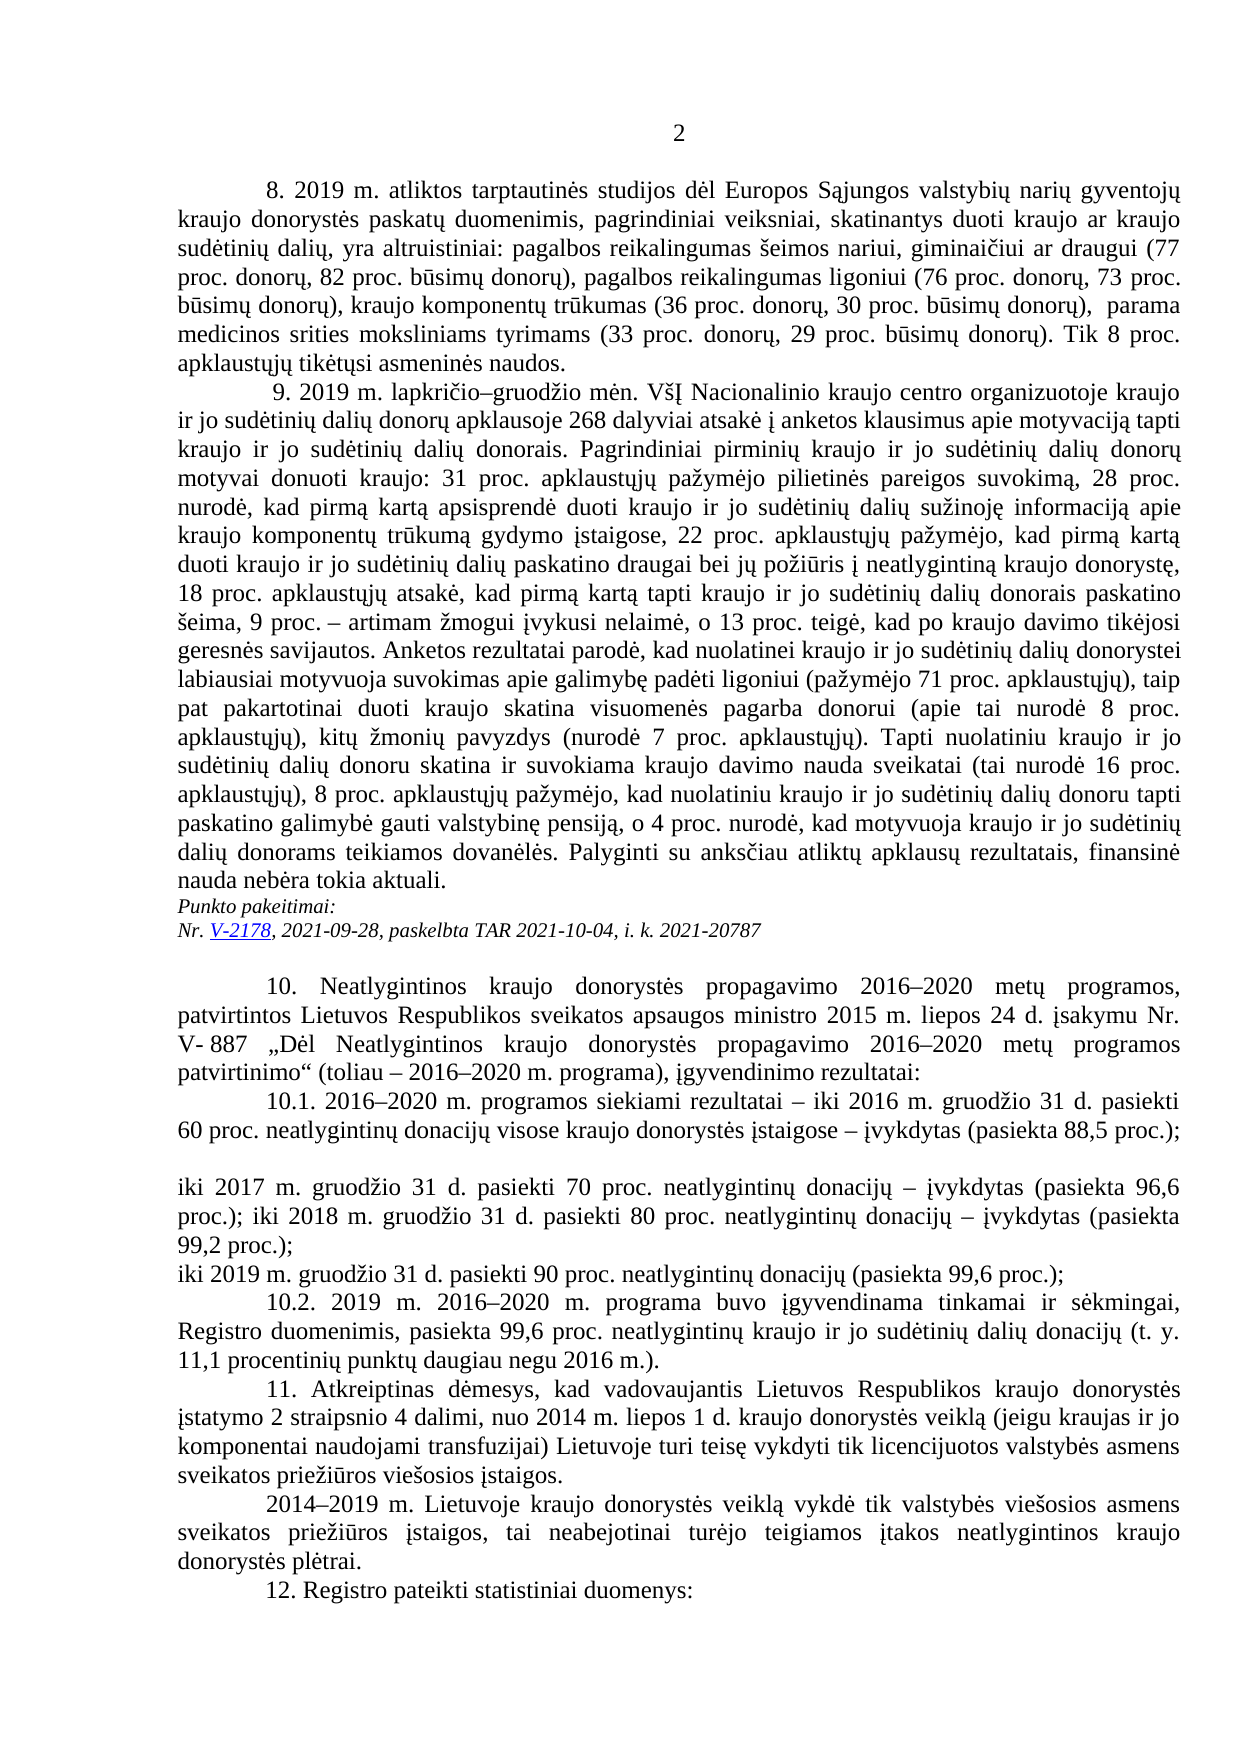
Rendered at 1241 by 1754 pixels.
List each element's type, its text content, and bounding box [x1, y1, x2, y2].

text 12. Registro pateikti statistiniai duomenys: [177, 1575, 1181, 1604]
text Nr. V-2178, 2021-09-28, paskelbta TAR 2021-10-04, i. k. 2021-20787 [177, 918, 1181, 942]
text 10.2. 2019 m. 2016–2020 m. programa buvo įgyvendinama tinkamai ir sėkmingai, Registro duomenimis, pasiekta 99,6 proc. neatlygintinų kraujo ir jo sudėtinių dalių donacijų (t. y. 11,1 procentinių punktų daugiau negu 2016 m.). [177, 1287, 1181, 1374]
text 9. 2019 m. lapkričio–gruodžio mėn. VšĮ Nacionalinio kraujo centro organizuotoje kraujo ir jo sudėtinių dalių donorų apklausoje 268 dalyviai atsakė į anketos klausimus apie motyvaciją tapti kraujo ir jo sudėtinių dalių donorais. Pagrindiniai pirminių kraujo ir jo sudėtinių dalių donorų motyvai donuoti kraujo: 31 proc. apklaustųjų pažymėjo pilietinės pareigos suvokimą, 28 proc. nurodė, kad pirmą kartą apsisprendė duoti kraujo ir jo sudėtinių dalių sužinoję informaciją apie kraujo komponentų trūkumą gydymo įstaigose, 22 proc. apklaustųjų pažymėjo, kad pirmą kartą duoti kraujo ir jo sudėtinių dalių paskatino draugai bei jų požiūris į neatlygintiną kraujo donorystę, 18 proc. apklaustųjų atsakė, kad pirmą kartą tapti kraujo ir jo sudėtinių dalių donorais paskatino šeima, 9 proc. – artimam žmogui įvykusi nelaimė, o 13 proc. teigė, kad po kraujo davimo tikėjosi geresnės savijautos. Anketos rezultatai parodė, kad nuolatinei kraujo ir jo sudėtinių dalių donorystei labiausiai motyvuoja suvokimas apie galimybę padėti ligoniui (pažymėjo 71 proc. apklaustųjų), taip pat pakartotinai duoti kraujo skatina visuomenės pagarba donorui (apie tai nurodė 8 proc. apklaustųjų), kitų žmonių pavyzdys (nurodė 7 proc. apklaustųjų). Tapti nuolatiniu kraujo ir jo sudėtinių dalių donoru skatina ir suvokiama kraujo davimo nauda sveikatai (tai nurodė 16 proc. apklaustųjų), 8 proc. apklaustųjų pažymėjo, kad nuolatiniu kraujo ir jo sudėtinių dalių donoru tapti paskatino galimybė gauti valstybinę pensiją, o 4 proc. nurodė, kad motyvuoja kraujo ir jo sudėtinių dalių donorams teikiamos dovanėlės. Palyginti su anksčiau atliktų apklausų rezultatais, finansinė nauda nebėra tokia aktuali. [177, 377, 1181, 894]
text 10. Neatlygintinos kraujo donorystės propagavimo 2016–2020 metų programos, patvirtintos Lietuvos Respublikos sveikatos apsaugos ministro 2015 m. liepos 24 d. įsakymu Nr. V- 887 „Dėl Neatlygintinos kraujo donorystės propagavimo 2016–2020 metų programos patvirtinimo“ (toliau – 2016–2020 m. programa), įgyvendinimo rezultatai: [177, 971, 1181, 1086]
text 8. 2019 m. atliktos tarptautinės studijos dėl Europos Sąjungos valstybių narių gyventojų kraujo donorystės paskatų duomenimis, pagrindiniai veiksniai, skatinantys duoti kraujo ar kraujo sudėtinių dalių, yra altruistiniai: pagalbos reikalingumas šeimos nariui, giminaičiui ar draugui (77 proc. donorų, 82 proc. būsimų donorų), pagalbos reikalingumas ligoniui (76 proc. donorų, 73 proc. būsimų donorų), kraujo komponentų trūkumas (36 proc. donorų, 30 proc. būsimų donorų), parama medicinos srities moksliniams tyrimams (33 proc. donorų, 29 proc. būsimų donorų). Tik 8 proc. apklaustųjų tikėtųsi asmeninės naudos. [177, 176, 1181, 377]
text Punkto pakeitimai: [177, 894, 1181, 918]
text 11. Atkreiptinas dėmesys, kad vadovaujantis Lietuvos Respublikos kraujo donorystės įstatymo 2 straipsnio 4 dalimi, nuo 2014 m. liepos 1 d. kraujo donorystės veiklą (jeigu kraujas ir jo komponentai naudojami transfuzijai) Lietuvoje turi teisę vykdyti tik licencijuotos valstybės asmens sveikatos priežiūros viešosios įstaigos. [177, 1374, 1181, 1489]
text iki 2019 m. gruodžio 31 d. pasiekti 90 proc. neatlygintinų donacijų (pasiekta 99,6 proc.); [177, 1259, 1181, 1287]
text 2014–2019 m. Lietuvoje kraujo donorystės veiklą vykdė tik valstybės viešosios asmens sveikatos priežiūros įstaigos, tai neabejotinai turėjo teigiamos įtakos neatlygintinos kraujo donorystės plėtrai. [177, 1489, 1181, 1575]
text 10.1. 2016–2020 m. programos siekiami rezultatai – iki 2016 m. gruodžio 31 d. pasiekti 60 proc. neatlygintinų donacijų visose kraujo donorystės įstaigose – įvykdytas (pasiekta 88,5 proc.); iki 2017 m. gruodžio 31 d. pasiekti 70 proc. neatlygintinų donacijų – įvykdytas (pasiekta 96,6 proc.); iki 2018 m. gruodžio 31 d. pasiekti 80 proc. neatlygintinų donacijų – įvykdytas (pasiekta 99,2 proc.); [177, 1086, 1181, 1259]
